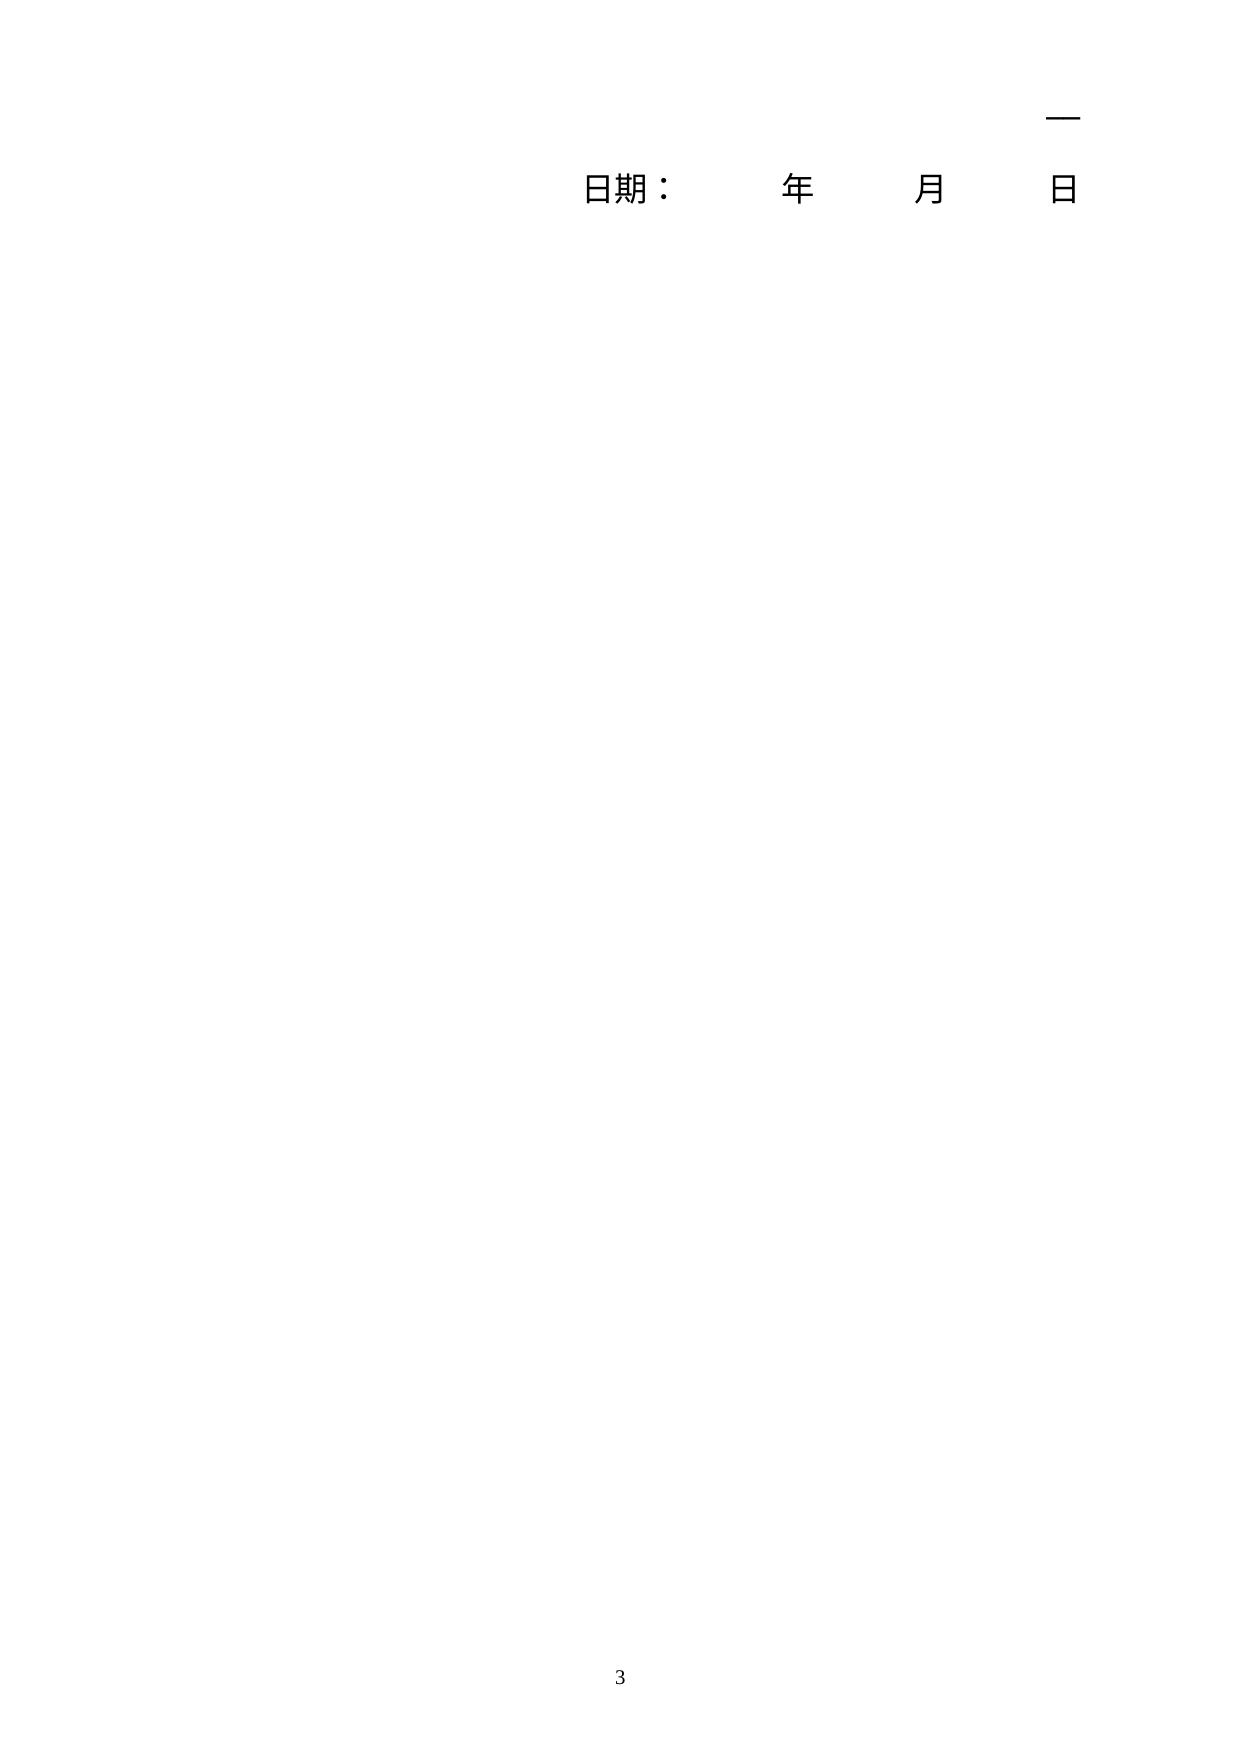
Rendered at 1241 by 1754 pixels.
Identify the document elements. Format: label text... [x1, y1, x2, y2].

text 日期： 年 月 日 [159, 171, 1081, 208]
text __ [159, 89, 1081, 122]
